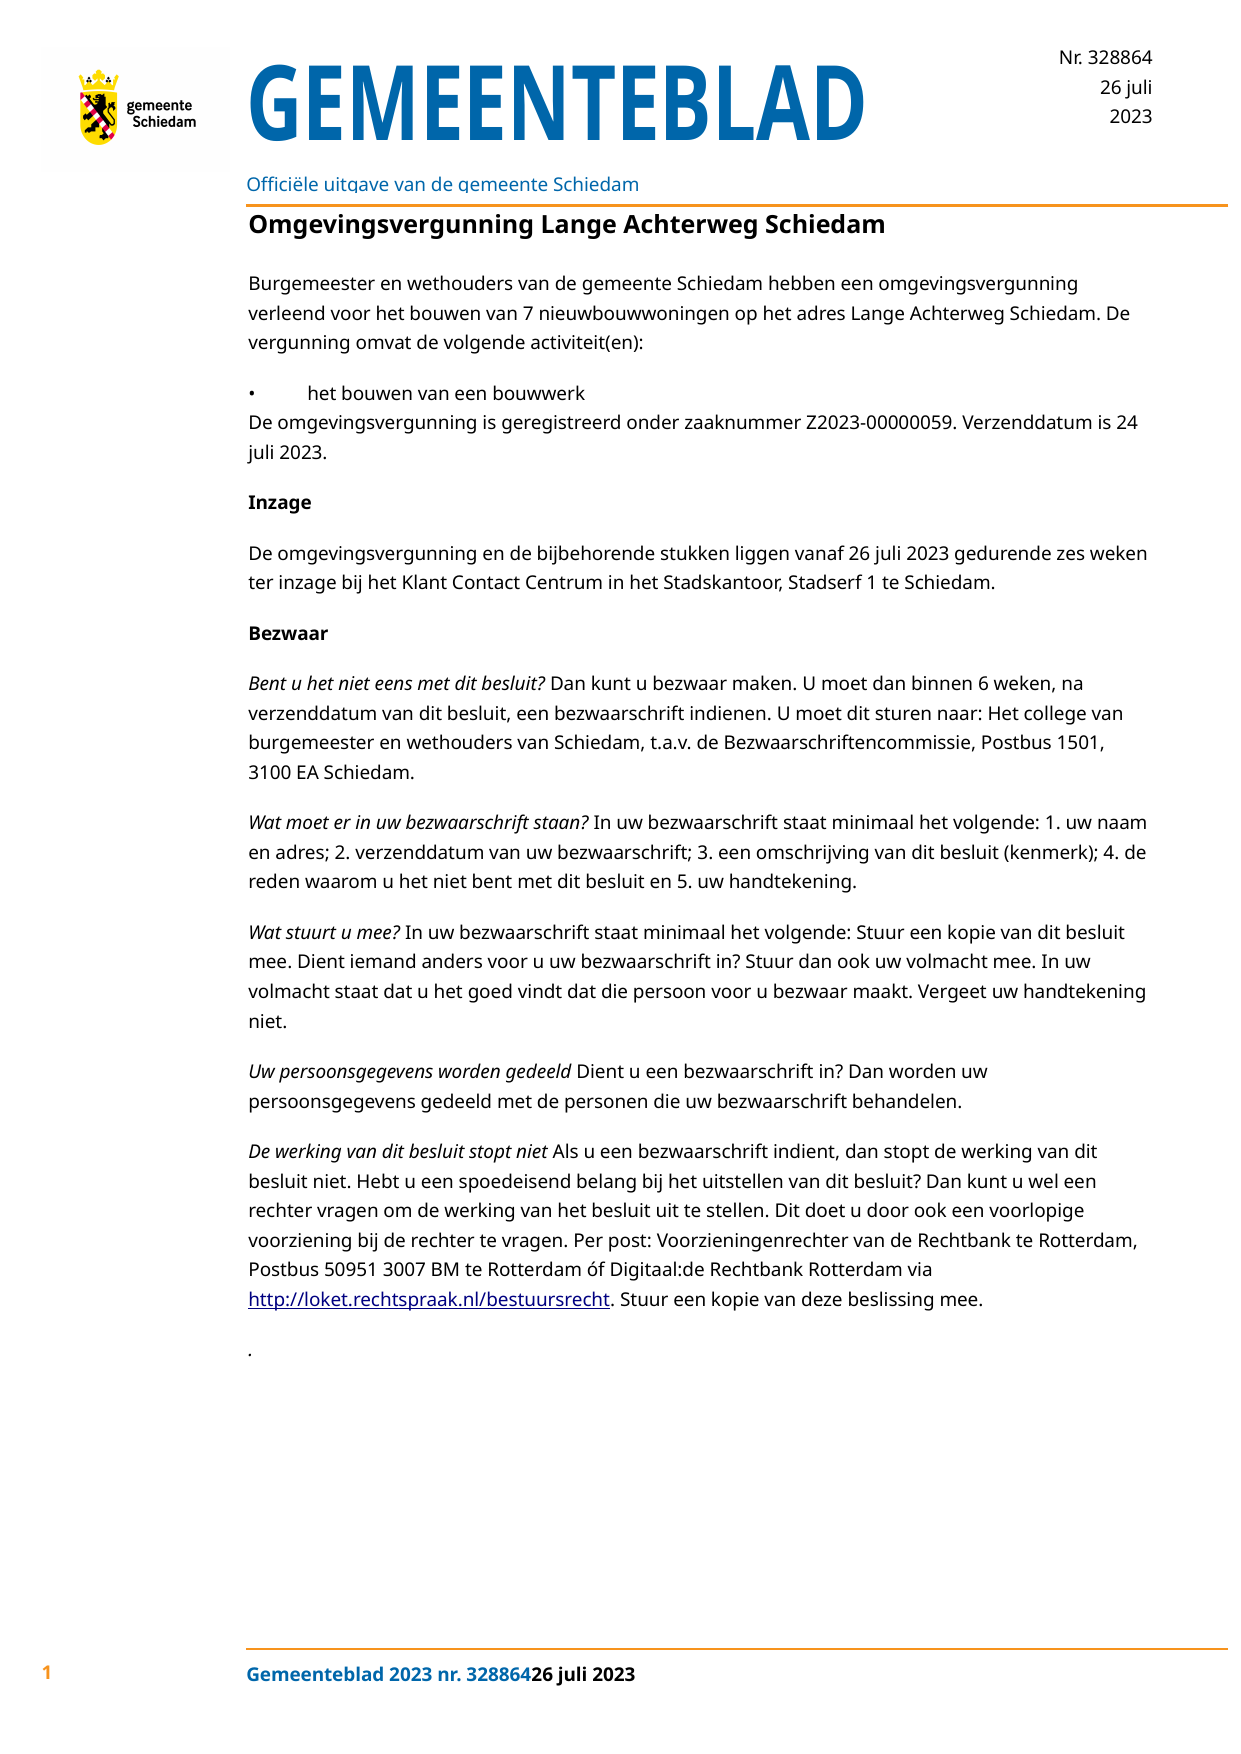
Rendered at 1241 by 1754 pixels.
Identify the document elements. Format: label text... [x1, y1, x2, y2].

text Wat moet er in uw bezwaarschrift staan? In uw bezwaarschrift staat minimaal het volgende: 1. uw naam en adres; 2. verzenddatum van uw bezwaarschrift; 3. een omschrijving van dit besluit (kenmerk); 4. de reden waarom u het niet bent met dit besluit en 5. uw handtekening. [248, 809, 1152, 894]
text Inzage [248, 489, 1152, 515]
picture [41, 47, 231, 172]
list het bouwen van een bouwwerk [248, 380, 1152, 406]
text Bent u het niet eens met dit besluit? Dan kunt u bezwaar maken. U moet dan binnen 6 weken, na verzenddatum van dit besluit, een bezwaarschrift indienen. U moet dit sturen naar: Het college van burgemeester en wethouders van Schiedam, t.a.v. de Bezwaarschriftencommissie, Postbus 1501, 3100 EA Schiedam. [248, 670, 1152, 785]
text Bezwaar [248, 620, 1152, 646]
text De omgevingsvergunning en de bijbehorende stukken liggen vanaf 26 juli 2023 gedurende zes weken ter inzage bij het Klant Contact Centrum in het Stadskantoor, Stadserf 1 te Schiedam. [248, 540, 1152, 595]
text De omgevingsvergunning is geregistreerd onder zaaknummer Z2023-00000059. Verzenddatum is 24 juli 2023. [248, 409, 1152, 465]
text Uw persoonsgegevens worden gedeeld Dient u een bezwaarschrift in? Dan worden uw persoonsgegevens gedeeld met de personen die uw bezwaarschrift behandelen. [248, 1058, 1152, 1113]
text Burgemeester en wethouders van de gemeente Schiedam hebben een omgevingsvergunning verleend voor het bouwen van 7 nieuwbouwwoningen op het adres Lange Achterweg Schiedam. De vergunning omvat de volgende activiteit(en): [248, 270, 1152, 355]
text Wat stuurt u mee? In uw bezwaarschrift staat minimaal het volgende: Stuur een kopie van dit besluit mee. Dient iemand anders voor u uw bezwaarschrift in? Stuur dan ook uw volmacht mee. In uw volmacht staat dat u het goed vindt dat die persoon voor u bezwaar maakt. Vergeet uw handtekening niet. [248, 919, 1152, 1033]
text . [248, 1337, 1152, 1362]
text De werking van dit besluit stopt niet Als u een bezwaarschrift indient, dan stopt de werking van dit besluit niet. Hebt u een spoedeisend belang bij het uitstellen van dit besluit? Dan kunt u wel een rechter vragen om de werking van het besluit uit te stellen. Dit doet u door ook een voorlopige voorziening bij de rechter te vragen. Per post: Voorzieningenrechter van de Rechtbank te Rotterdam, Postbus 50951 3007 BM te Rotterdam óf Digitaal:de Rechtbank Rotterdam via http://loket.rechtspraak.nl/bestuursrecht. Stuur een kopie van deze beslissing mee. [248, 1138, 1152, 1312]
text Omgevingsvergunning Lange Achterweg Schiedam [248, 207, 1152, 241]
